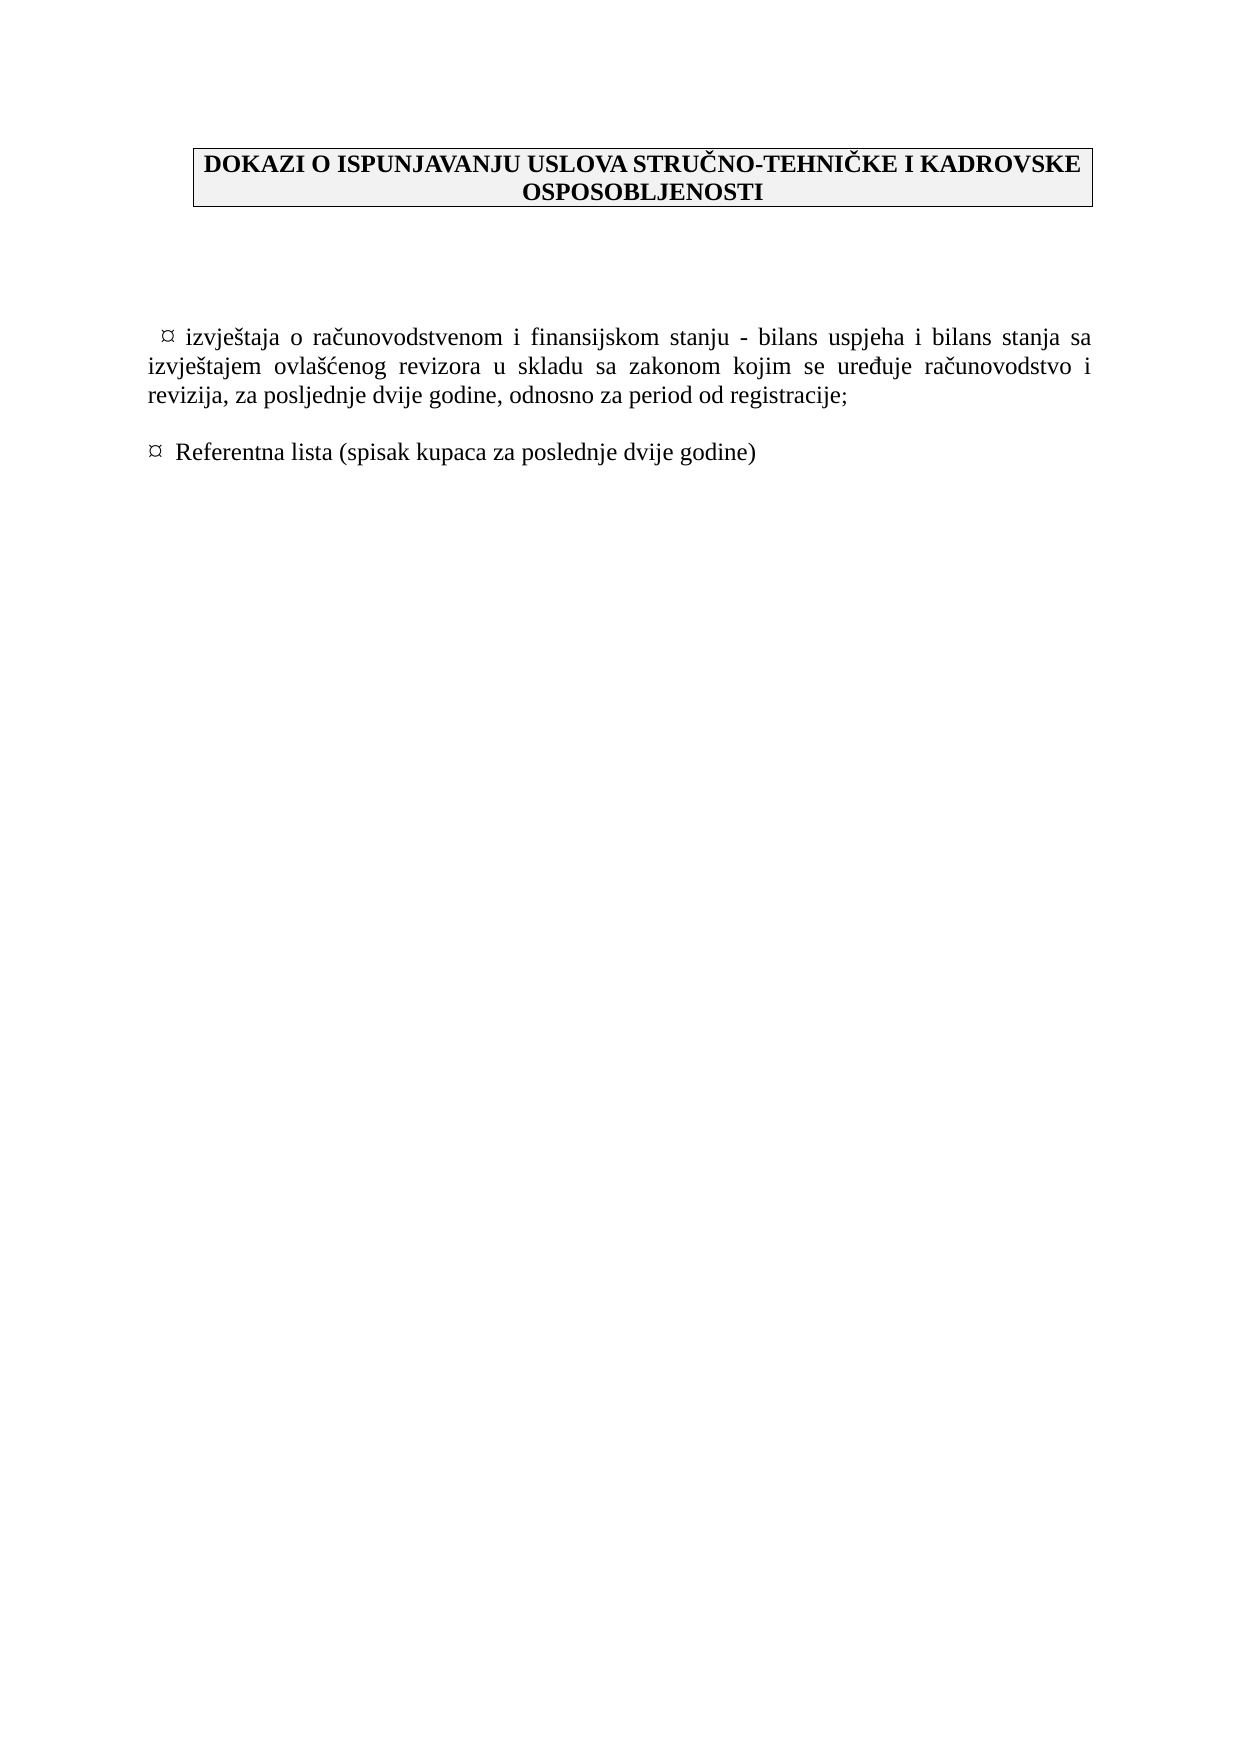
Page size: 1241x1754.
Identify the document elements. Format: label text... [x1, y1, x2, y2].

text DOKAZI O ISPUNJAVANJU USLOVA STRUČNO-TEHNIČKE I KADROVSKE OSPOSOBLJENOSTI [194, 149, 1092, 206]
text  izvještaja o računovodstvenom i finansijskom stanju - bilans uspjeha i bilans stanja sa izvještajem ovlašćenog revizora u skladu sa zakonom kojim se uređuje računovodstvo i revizija, za posljednje dvije godine, odnosno za period od registracije; [148, 322, 1093, 408]
text  Referentna lista (spisak kupaca za poslednje dvije godine) [148, 437, 1093, 466]
